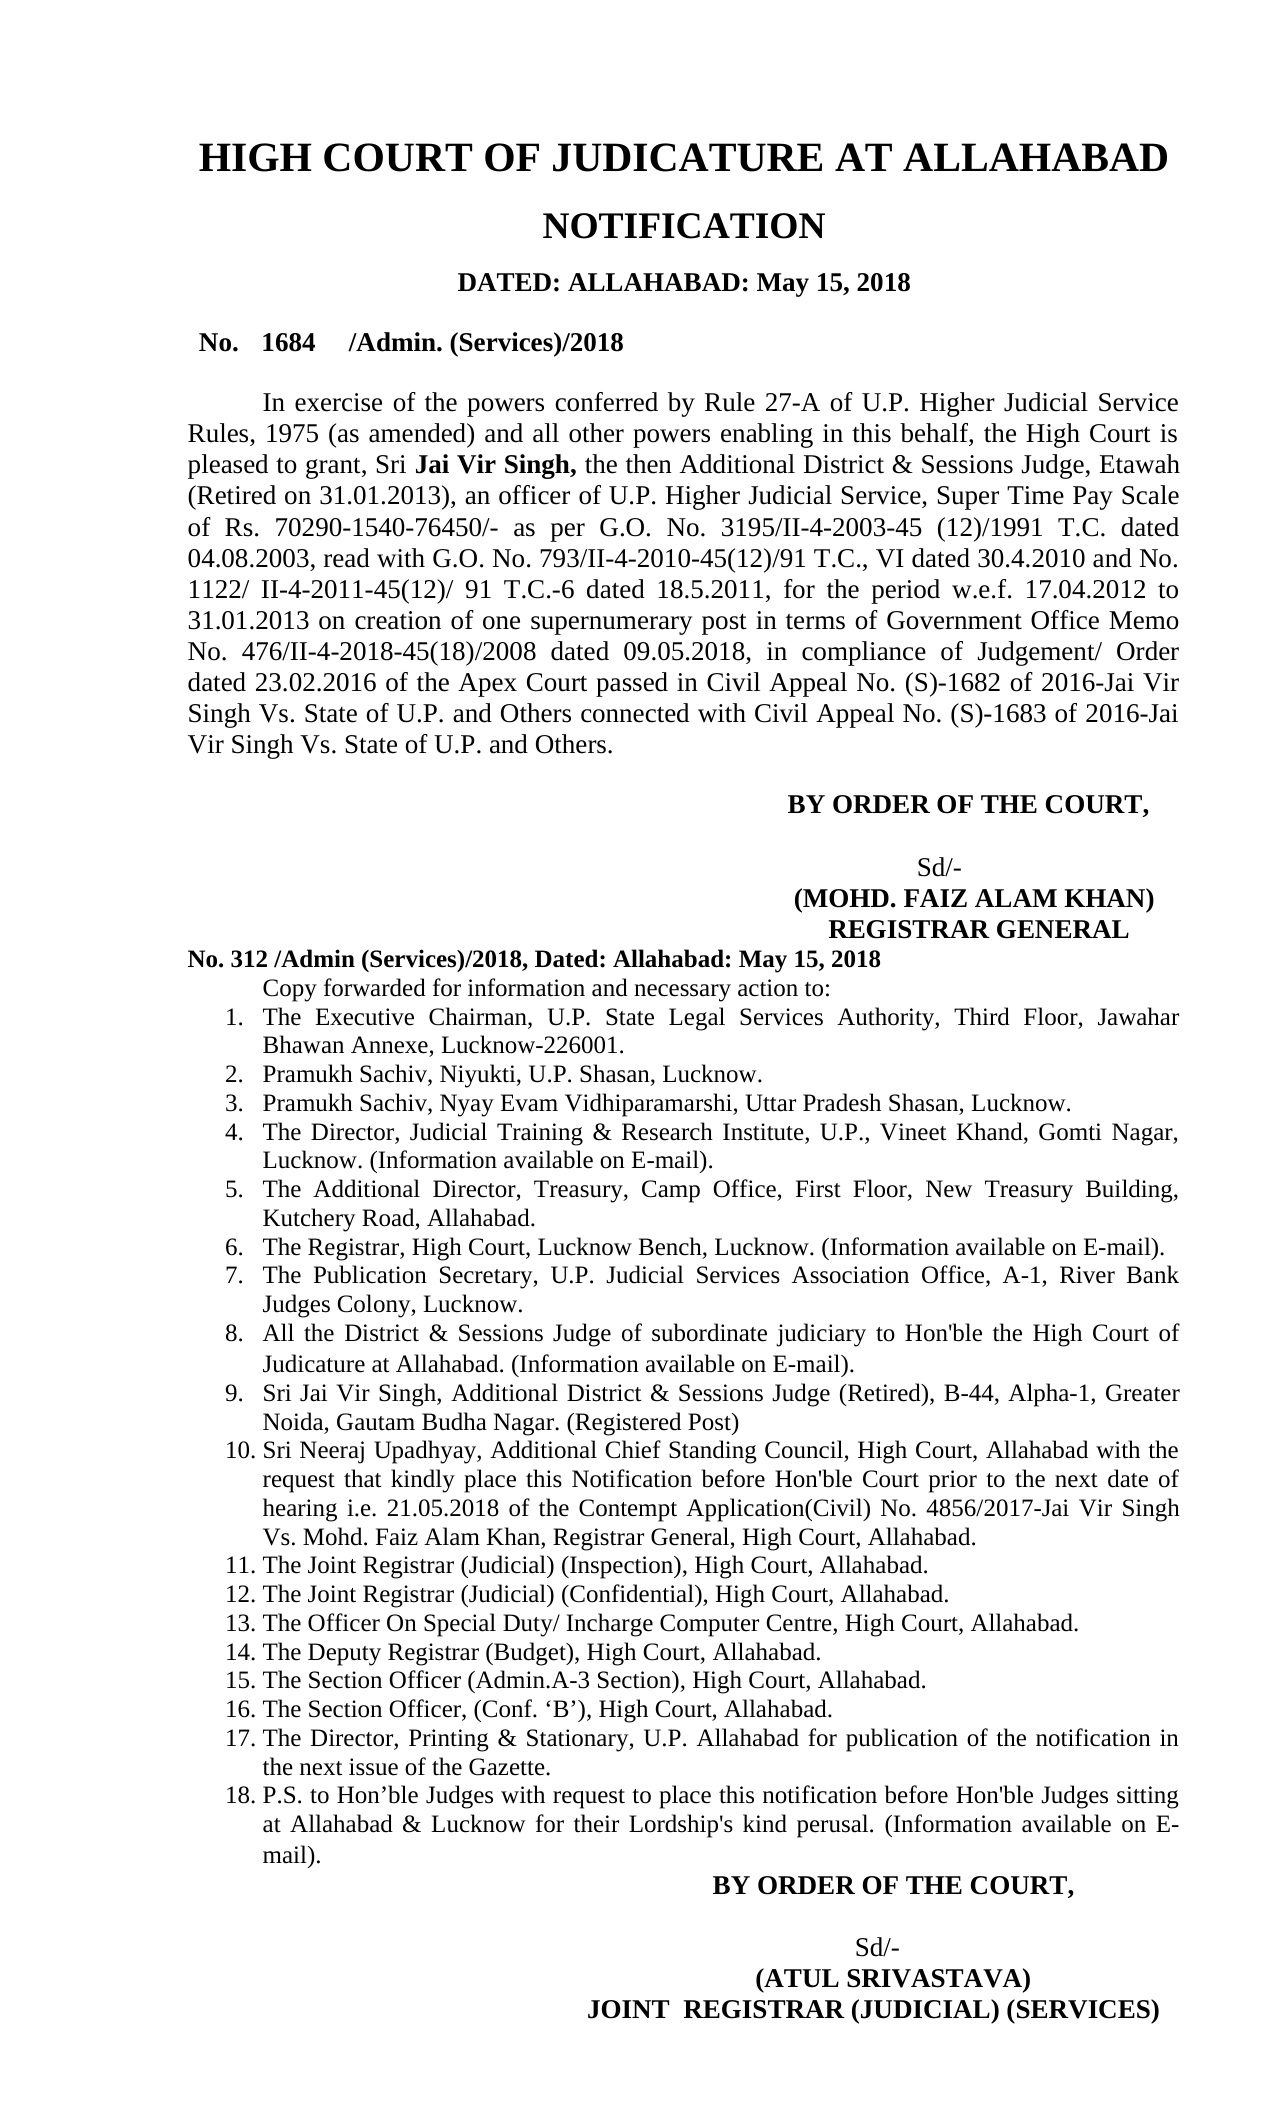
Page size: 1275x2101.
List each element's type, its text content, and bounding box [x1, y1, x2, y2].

list The Registrar, High Court, Lucknow Bench, Lucknow. (Information available on E-mail). [225, 1232, 1181, 1261]
list Pramukh Sachiv, Nyay Evam Vidhiparamarshi, Uttar Pradesh Shasan, Lucknow. [225, 1088, 1181, 1117]
text Sd/- [187, 1931, 1182, 1962]
list The Publication Secretary, U.P. Judicial Services Association Office, A-1, River Bank Judges Colony, Lucknow. [225, 1261, 1181, 1318]
text JOINT REGISTRAR (JUDICIAL) (SERVICES) [187, 1994, 1181, 2025]
list BY ORDER OF THE COURT, [225, 1869, 1181, 1900]
list The Section Officer, (Conf. ‘B’), High Court, Allahabad. [225, 1694, 1181, 1723]
list The Officer On Special Duty/ Incharge Computer Centre, High Court, Allahabad. [225, 1608, 1181, 1637]
subtitle No. 312 /Admin (Services)/2018, Dated: Allahabad: May 15, 2018 [187, 944, 1181, 973]
list The Executive Chairman, U.P. State Legal Services Authority, Third Floor, Jawahar Bhawan Annexe, Lucknow-226001. [225, 1002, 1181, 1059]
list The Joint Registrar (Judicial) (Confidential), High Court, Allahabad. [225, 1579, 1181, 1608]
table_header /Admin. (Services)/2018 [338, 326, 737, 357]
text HIGH COURT OF JUDICATURE AT ALLAHABAD [187, 132, 1181, 180]
list The Additional Director, Treasury, Camp Office, First Floor, New Treasury Building, Kutchery Road, Allahabad. [225, 1174, 1181, 1232]
list P.S. to Hon’ble Judges with request to place this notification before Hon'ble Judges sitting at Allahabad & Lucknow for their Lordship's kind perusal. (Information available on E-mail). [225, 1780, 1181, 1869]
text Sd/- [712, 851, 1181, 882]
list The Deputy Registrar (Budget), High Court, Allahabad. [225, 1637, 1181, 1665]
table_header No. [188, 326, 250, 357]
table_header 1684 [250, 326, 337, 357]
list The Section Officer (Admin.A-3 Section), High Court, Allahabad. [225, 1665, 1181, 1694]
list The Director, Printing & Stationary, U.P. Allahabad for publication of the notification in the next issue of the Gazette. [225, 1723, 1181, 1780]
list The Director, Judicial Training & Research Institute, U.P., Vineet Khand, Gomti Nagar, Lucknow. (Information available on E-mail). [225, 1117, 1181, 1174]
text (ATUL SRIVASTAVA) [187, 1962, 1182, 1994]
list Sri Neeraj Upadhyay, Additional Chief Standing Council, High Court, Allahabad with the request that kindly place this Notification before Hon'ble Court prior to the next date of hearing i.e. 21.05.2018 of the Contempt Application(Civil) No. 4856/2017-Jai Vir Singh Vs. Mohd. Faiz Alam Khan, Registrar General, High Court, Allahabad. [225, 1435, 1181, 1550]
list Sri Jai Vir Singh, Additional District & Sessions Judge (Retired), B-44, Alpha-1, Greater Noida, Gautam Budha Nagar. (Registered Post) [225, 1378, 1181, 1435]
text In exercise of the powers conferred by Rule 27-A of U.P. Higher Judicial Service Rules, 1975 (as amended) and all other powers enabling in this behalf, the High Court is pleased to grant, Sri Jai Vir Singh, the then Additional District & Sessions Judge, Etawah (Retired on 31.01.2013), an officer of U.P. Higher Judicial Service, Super Time Pay Scale of Rs. 70290-1540-76450/- as per G.O. No. 3195/II-4-2003-45 (12)/1991 T.C. dated 04.08.2003, read with G.O. No. 793/II-4-2010-45(12)/91 T.C., VI dated 30.4.2010 and No. 1122/ II-4-2011-45(12)/ 91 T.C.-6 dated 18.5.2011, for the period w.e.f. 17.04.2012 to 31.01.2013 on creation of one supernumerary post in terms of Government Office Memo No. 476/II-4-2018-45(18)/2008 dated 09.05.2018, in compliance of Judgement/ Order dated 23.02.2016 of the Apex Court passed in Civil Appeal No. (S)-1682 of 2016-Jai Vir Singh Vs. State of U.P. and Others connected with Civil Appeal No. (S)-1683 of 2016-Jai Vir Singh Vs. State of U.P. and Others. [187, 386, 1181, 760]
text Copy forwarded for information and necessary action to: [187, 973, 1181, 1002]
list The Joint Registrar (Judicial) (Inspection), High Court, Allahabad. [225, 1550, 1181, 1579]
list Pramukh Sachiv, Niyukti, U.P. Shasan, Lucknow. [225, 1059, 1181, 1088]
text REGISTRAR GENERAL [712, 913, 1181, 944]
subtitle DATED: ALLAHABAD: May 15, 2018 [187, 266, 1181, 297]
text BY ORDER OF THE COURT, [562, 788, 1181, 820]
subtitle NOTIFICATION [187, 204, 1181, 247]
list All the District & Sessions Judge of subordinate judiciary to Hon'ble the High Court of Judicature at Allahabad. (Information available on E-mail). [225, 1318, 1181, 1378]
text (MOHD. FAIZ ALAM KHAN) [187, 882, 1182, 913]
